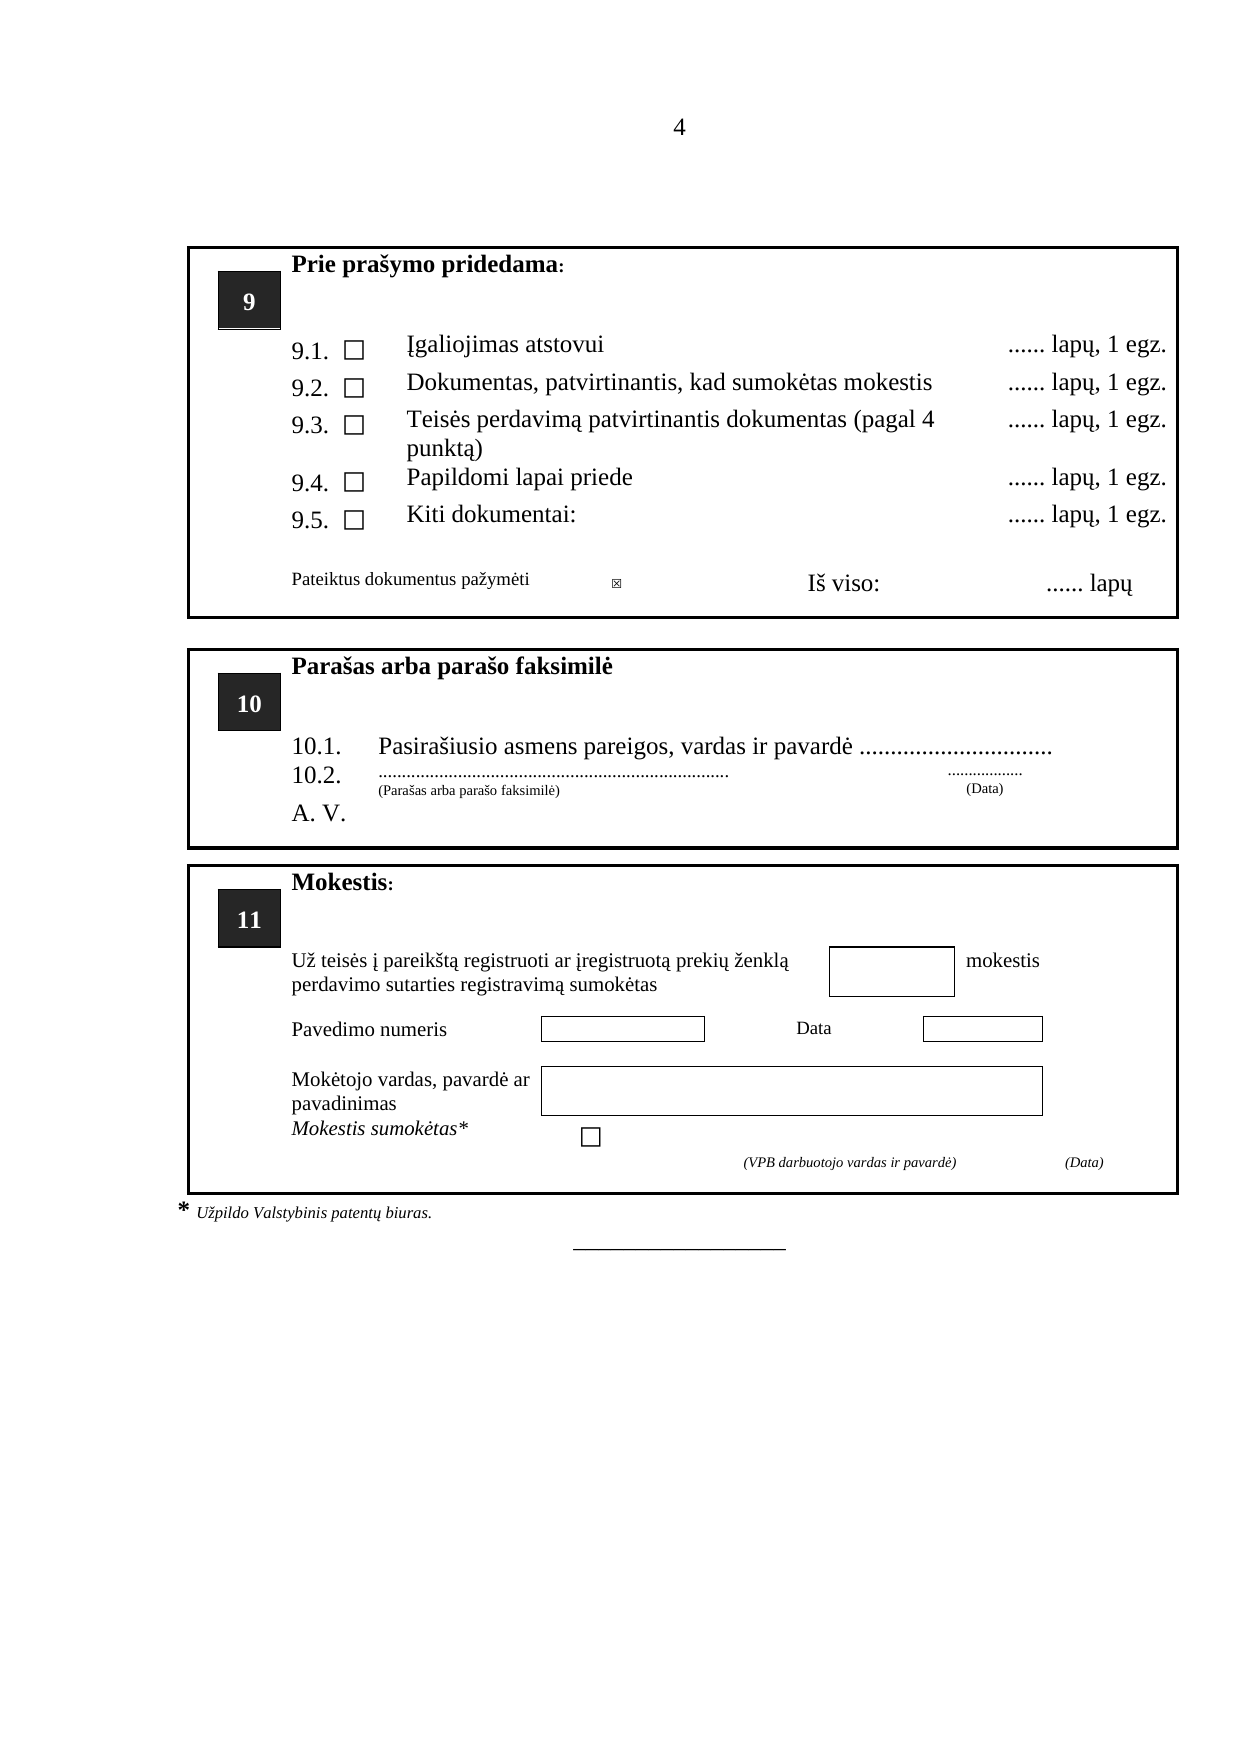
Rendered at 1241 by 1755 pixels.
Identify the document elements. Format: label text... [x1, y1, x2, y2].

table_cell [218, 1016, 280, 1041]
table_cell .................. (Data) [792, 760, 1176, 798]
table_cell [955, 996, 1176, 1016]
table_cell [704, 1067, 923, 1115]
table_cell [280, 537, 395, 568]
table_cell [218, 948, 280, 996]
table_cell [218, 367, 280, 404]
table_cell [1043, 1016, 1176, 1041]
table_cell [218, 1041, 280, 1066]
table_cell Data [705, 1016, 923, 1041]
text _________________ [177, 1224, 1181, 1253]
table_cell [190, 367, 218, 404]
table_cell [190, 760, 218, 798]
table_cell Už teisės į pareikštą registruoti ar įregistruotą prekių ženklą perdavimo sutarties registravimą sumokėtas [280, 946, 829, 996]
table_cell [542, 1042, 704, 1066]
table_cell [218, 1173, 280, 1192]
table_cell [190, 946, 218, 996]
table_cell [280, 1154, 567, 1173]
table_cell [190, 996, 218, 1016]
table_cell Iš viso: [688, 568, 1000, 597]
table_cell [190, 1041, 218, 1066]
table_cell ...... lapų, 1 egz. [956, 499, 1176, 537]
table_cell [280, 1173, 494, 1192]
table_cell [190, 568, 218, 597]
table_cell [218, 568, 280, 597]
table_cell [1043, 1066, 1176, 1115]
table_cell 9.4. ⬜ [280, 462, 395, 499]
table_cell [190, 827, 218, 846]
table_cell [709, 827, 923, 846]
table_cell [218, 499, 280, 537]
table_cell [1079, 799, 1176, 827]
table_cell [1000, 597, 1176, 616]
table_cell [190, 329, 218, 367]
table_header [218, 867, 280, 889]
table_cell [218, 1154, 280, 1173]
table_cell [1079, 730, 1176, 760]
table_cell ...... lapų, 1 egz. [956, 462, 1176, 499]
table_cell [218, 996, 280, 1016]
table_cell [218, 1066, 280, 1115]
table_header Prie prašymo pridedama: [280, 249, 1176, 328]
table_cell [218, 404, 280, 462]
table_header [218, 249, 280, 271]
table_cell [190, 730, 218, 760]
table_cell A. V. [280, 799, 367, 827]
table_cell [218, 597, 280, 616]
table_cell [190, 1154, 218, 1173]
table_cell mokestis [955, 946, 1176, 996]
table_header Parašas arba parašo faksimilė [280, 651, 1176, 730]
table_cell 9.2. ⬜ [280, 367, 395, 404]
table_cell [190, 597, 218, 616]
table_cell [218, 1115, 280, 1154]
table_cell [923, 1173, 1176, 1192]
table_header [190, 867, 218, 889]
table_cell [830, 997, 954, 1016]
table_cell Pasirašiusio asmens pareigos, vardas ir pavardė ............................... [367, 730, 1079, 760]
table_cell [190, 1016, 218, 1041]
table_cell Papildomi lapai priede [395, 462, 956, 499]
table_cell [956, 537, 1176, 568]
table_cell [218, 799, 280, 827]
table_cell 11 [219, 890, 280, 946]
table_cell Mokestis sumokėtas* [280, 1115, 567, 1154]
table_cell [190, 889, 218, 946]
table_cell 10.2. [280, 760, 367, 798]
table_cell [218, 731, 280, 760]
table_header [190, 651, 218, 673]
table_cell [190, 673, 218, 730]
table_cell [190, 462, 218, 499]
table_cell [1042, 1041, 1176, 1066]
table_cell Įgaliojimas atstovui [395, 329, 956, 367]
table_cell [190, 271, 218, 328]
table_cell [190, 537, 218, 568]
table_cell [218, 462, 280, 499]
table_cell ........................................................................... (Parašas arba parašo faksimilė) [367, 760, 792, 798]
text * Užpildo Valstybinis patentų biuras. [177, 1195, 1181, 1224]
table_cell [218, 330, 280, 367]
table_cell 9.5. ⬜ [280, 499, 395, 537]
table_cell 9 [219, 272, 280, 328]
table_cell [704, 1041, 923, 1066]
table_cell [280, 996, 829, 1016]
table_cell Kiti dokumentai: [395, 499, 956, 537]
table_cell [190, 499, 218, 537]
table_cell [495, 827, 709, 846]
table_cell [280, 1041, 542, 1066]
table_cell [395, 537, 956, 568]
table_cell [218, 537, 280, 568]
table_cell 10.1. [280, 730, 367, 760]
table_cell (VPB darbuotojo vardas ir pavardė) [709, 1154, 992, 1173]
table_cell [709, 1116, 992, 1154]
table_cell ...... lapų, 1 egz. [956, 404, 1176, 462]
table_cell [473, 597, 687, 616]
table_header Mokestis: [280, 867, 1176, 946]
table_cell [190, 799, 218, 827]
table_cell [924, 827, 1176, 846]
table_cell 10 [219, 674, 280, 730]
table_cell [923, 1042, 1042, 1066]
table_cell Pateiktus dokumentus pažymėti [280, 568, 545, 597]
table_cell [190, 1173, 218, 1192]
table_cell (Data) [992, 1154, 1176, 1173]
table_cell ...... lapų, 1 egz. [956, 367, 1176, 404]
table_cell [924, 1017, 1042, 1041]
table_cell [190, 1066, 218, 1115]
table_cell [923, 1067, 1042, 1115]
table_cell 9.1. ⬜ [280, 329, 395, 367]
table_cell [280, 597, 473, 616]
table_cell [542, 1067, 704, 1115]
table_cell Dokumentas, patvirtinantis, kad sumokėtas mokestis [395, 367, 956, 404]
table_cell [280, 827, 494, 846]
table_cell [992, 1115, 1176, 1154]
table_cell Pavedimo numeris [280, 1016, 541, 1041]
table_cell [567, 1154, 709, 1173]
table_cell [190, 404, 218, 462]
table_cell [495, 1173, 709, 1192]
table_cell 9.3. ⬜ [280, 404, 395, 462]
table_cell [367, 799, 1079, 827]
table_cell [218, 827, 280, 846]
table_cell [542, 1017, 704, 1041]
table_header [190, 249, 218, 271]
table_cell [218, 760, 280, 798]
table_header [218, 651, 280, 673]
table_cell ☒ [545, 568, 687, 597]
table_cell ...... lapų [1000, 568, 1176, 597]
table_cell Mokėtojo vardas, pavardė ar pavadinimas [280, 1066, 541, 1115]
table_cell ...... lapų, 1 egz. [956, 329, 1176, 367]
table_cell ⬜ [567, 1116, 709, 1154]
table_cell Teisės perdavimą patvirtinantis dokumentas (pagal 4 punktą) [395, 404, 956, 462]
table_cell [190, 1115, 218, 1154]
table_cell [688, 597, 1000, 616]
table_cell [709, 1173, 923, 1192]
table_cell [830, 948, 954, 996]
